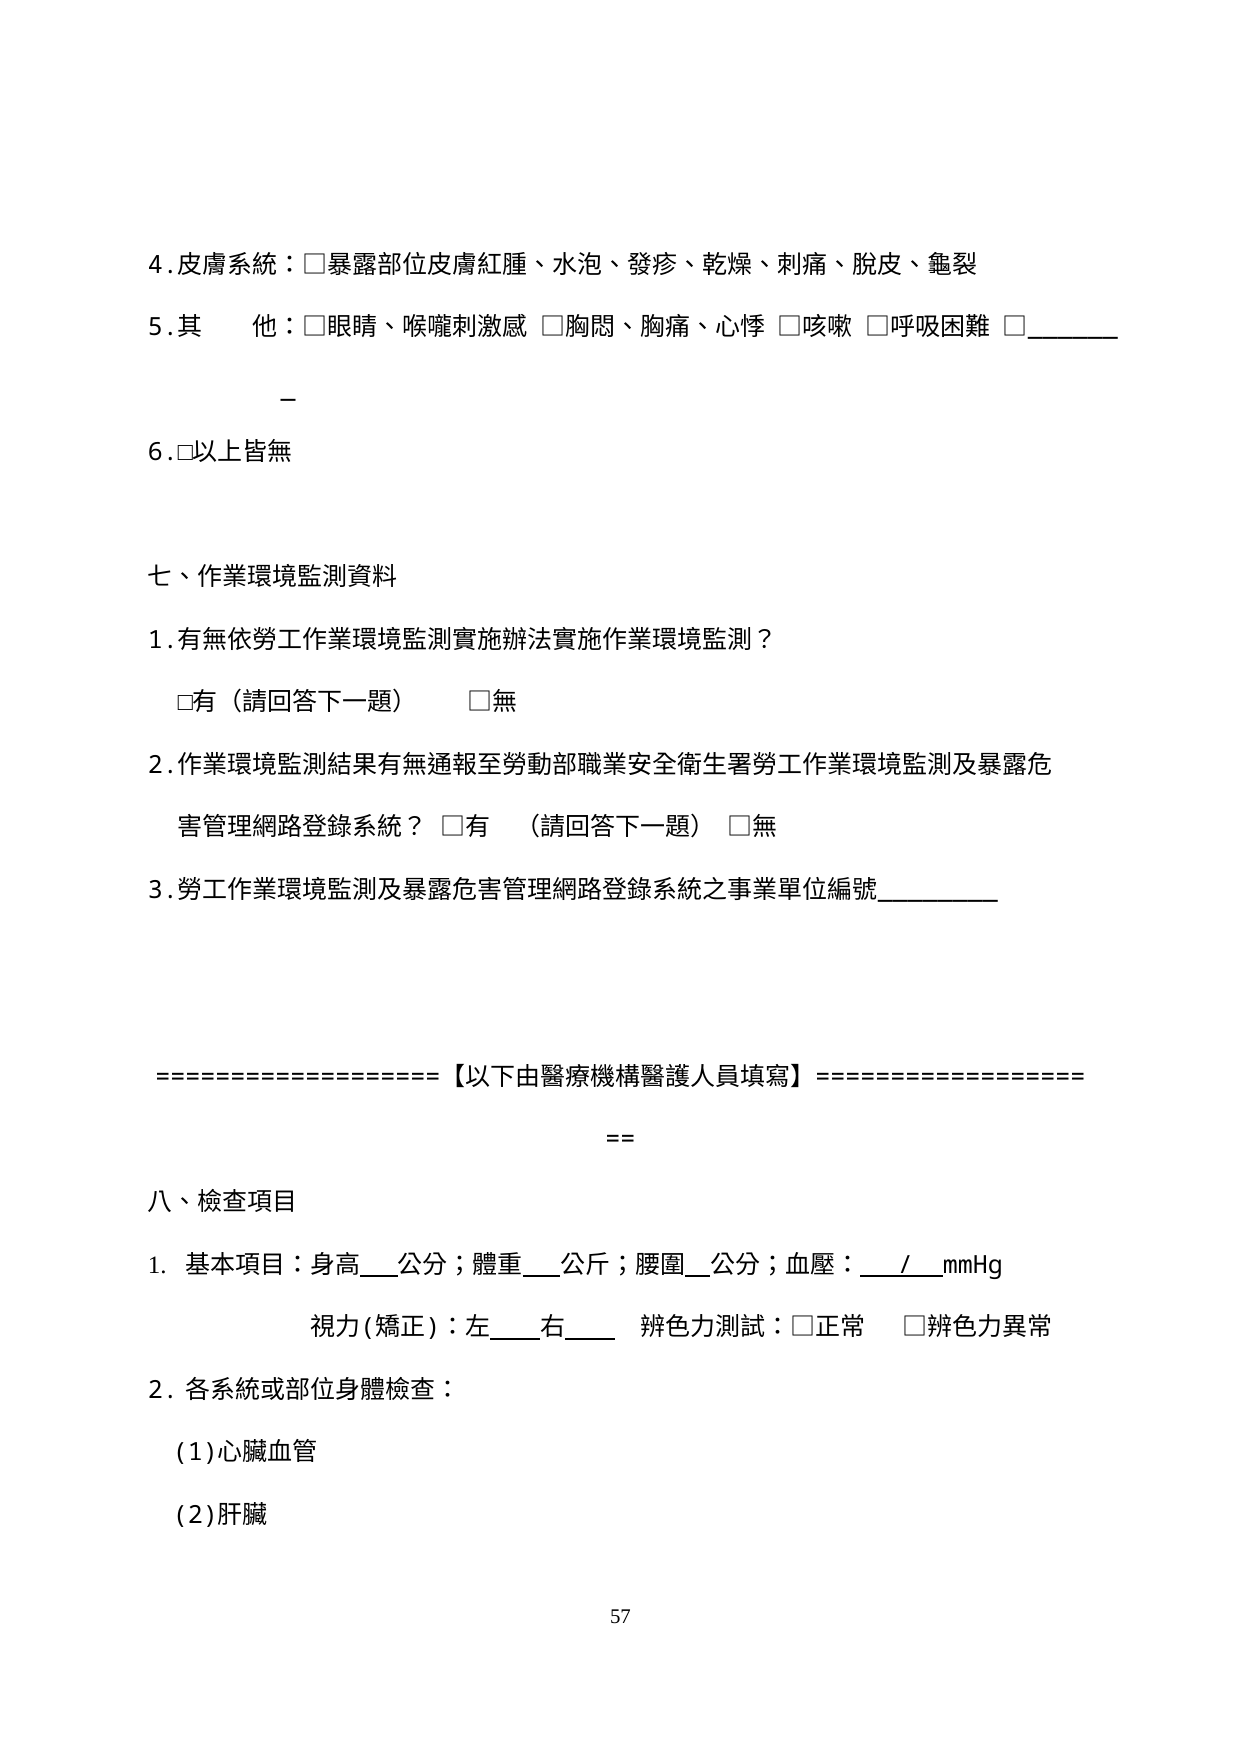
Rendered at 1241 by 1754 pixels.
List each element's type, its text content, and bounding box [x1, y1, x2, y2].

text □有（請回答下一題） □無 [148, 658, 1066, 721]
text 1.有無依勞工作業環境監測實施辦法實施作業環境監測？ [148, 596, 1066, 658]
text 八、檢查項目 [148, 1158, 1092, 1221]
text 視力(矯正)：左 右 辨色力測試：□正常 □辨色力異常 [148, 1283, 1092, 1346]
text 6.□以上皆無 [148, 408, 1129, 471]
text 七、作業環境監測資料 [148, 533, 1092, 596]
list 基本項目：身高 公分；體重 公斤；腰圍 公分；血壓： / mmHg [148, 1221, 1092, 1283]
text 3.勞工作業環境監測及暴露危害管理網路登錄系統之事業單位編號________ [148, 846, 1066, 908]
list 各系統或部位身體檢查： [148, 1346, 1092, 1408]
text (1)心臟血管 [148, 1408, 1092, 1471]
text ===================【以下由醫療機構醫護人員填寫】==================== [148, 1033, 1092, 1158]
text 2.作業環境監測結果有無通報至勞動部職業安全衛生署勞工作業環境監測及暴露危害管理網路登錄系統？ □有 （請回答下一題） □無 [148, 721, 1066, 846]
text 5.其 他：□眼睛、喉嚨刺激感 □胸悶、胸痛、心悸 □咳嗽 □呼吸困難 □_______ [148, 283, 1129, 408]
text 4.皮膚系統：□暴露部位皮膚紅腫、水泡、發疹、乾燥、刺痛、脫皮、龜裂 [148, 221, 1129, 283]
text (2)肝臟 [148, 1471, 1092, 1533]
